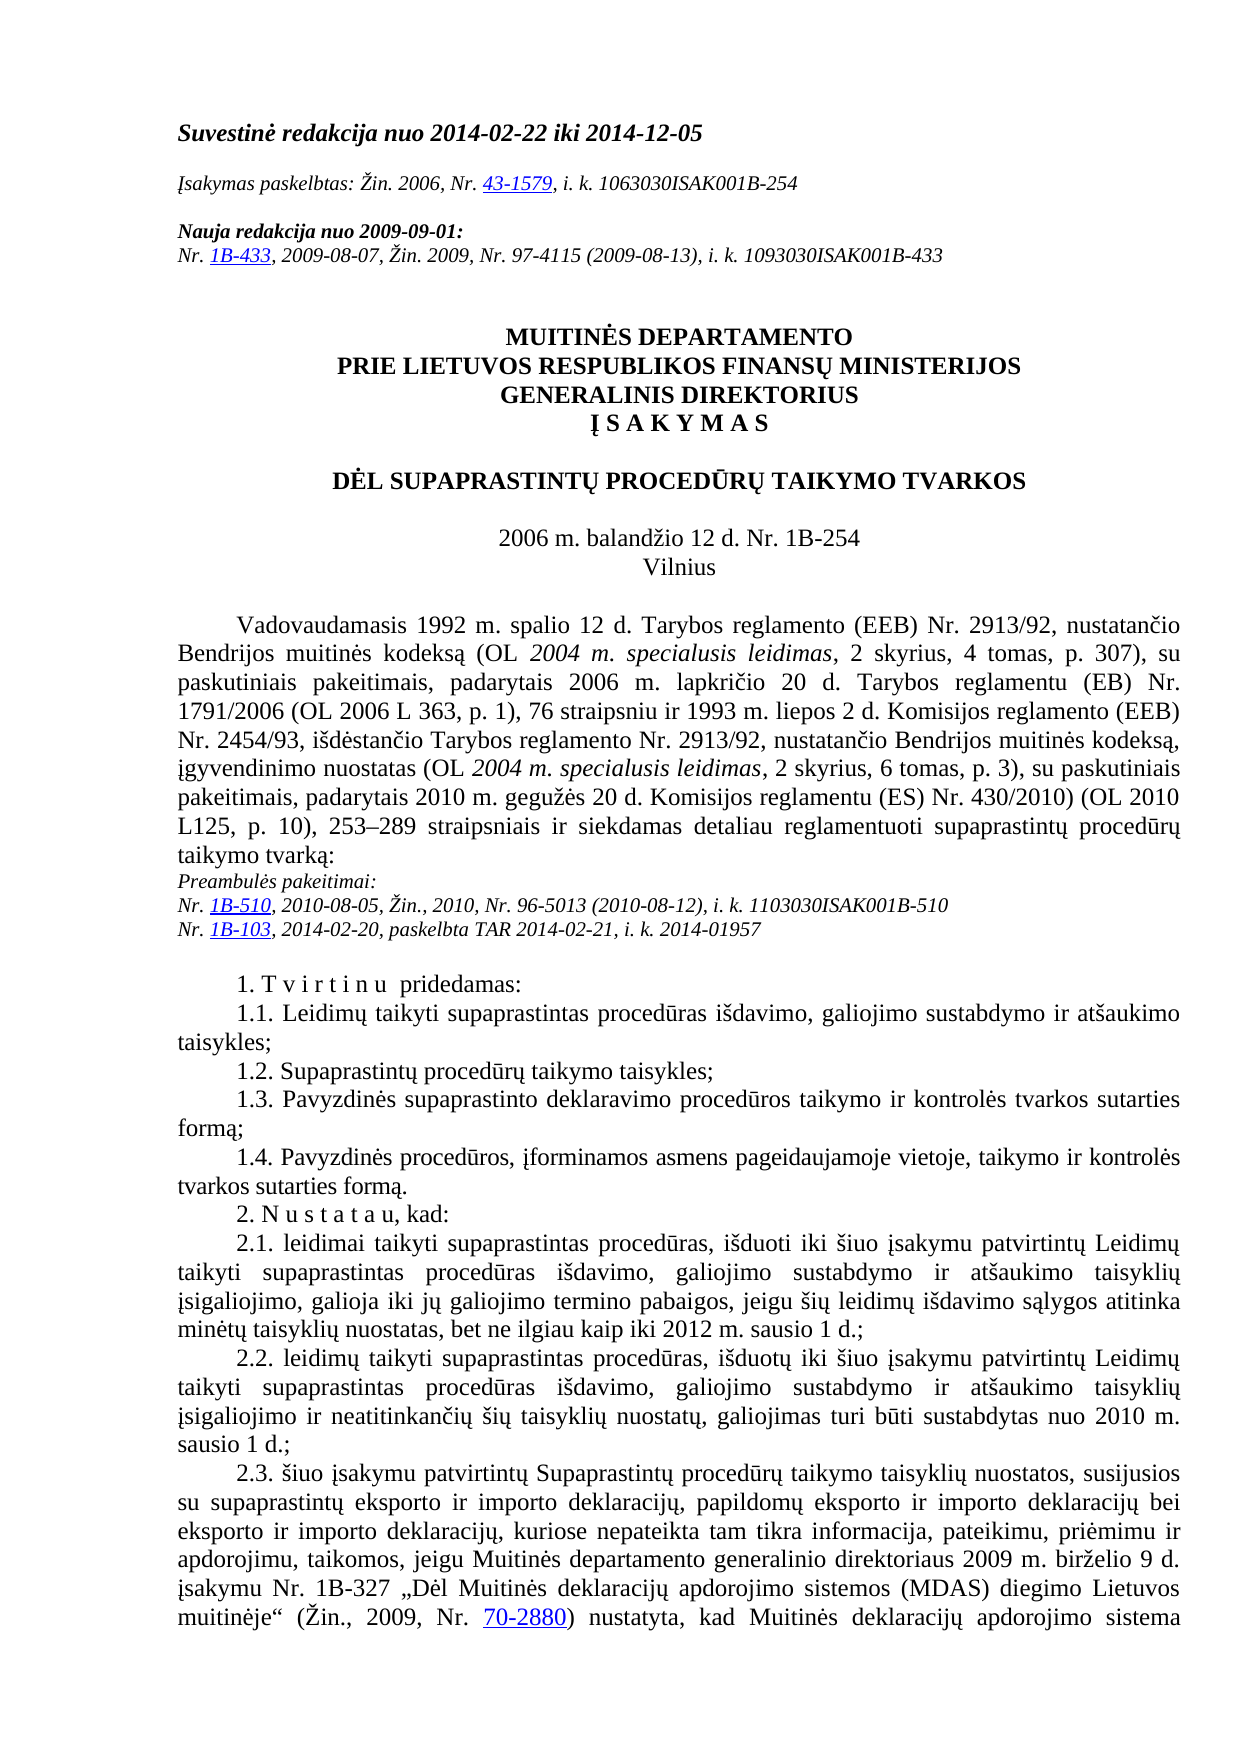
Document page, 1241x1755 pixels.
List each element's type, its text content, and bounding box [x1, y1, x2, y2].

text Nauja redakcija nuo 2009-09-01: [177, 219, 1181, 243]
text Suvestinė redakcija nuo 2014-02-22 iki 2014-12-05 [177, 118, 1181, 147]
text ĮSAKYMAS [177, 408, 1181, 437]
text 1.2. Supaprastintų procedūrų taikymo taisykles; [177, 1056, 1181, 1084]
text 1.1. Leidimų taikyti supaprastintas procedūras išdavimo, galiojimo sustabdymo ir atšaukimo taisykles; [177, 998, 1181, 1056]
text 2006 m. balandžio 12 d. Nr. 1B-254 [177, 523, 1181, 552]
text 2.3. šiuo įsakymu patvirtintų Supaprastintų procedūrų taikymo taisyklių nuostatos, susijusios su supaprastintų eksporto ir importo deklaracijų, papildomų eksporto ir importo deklaracijų bei eksporto ir importo deklaracijų, kuriose nepateikta tam tikra informacija, pateikimu, priėmimu ir apdorojimu, taikomos, jeigu Muitinės departamento generalinio direktoriaus 2009 m. birželio 9 d. įsakymu Nr. 1B-327 „Dėl Muitinės deklaracijų apdorojimo sistemos (MDAS) diegimo Lietuvos muitinėje“ (Žin., 2009, Nr. 70-2880) nustatyta, kad Muitinės deklaracijų apdorojimo sistema [177, 1458, 1181, 1631]
text 2. Nustatau, kad: [177, 1199, 1181, 1228]
text Nr. 1B-433, 2009-08-07, Žin. 2009, Nr. 97-4115 (2009-08-13), i. k. 1093030ISAK001B-433 [177, 243, 1181, 267]
text Preambulės pakeitimai: [177, 868, 1181, 893]
text DĖL SUPAPRASTINTŲ PROCEDŪRŲ TAIKYMO TVARKOS [177, 466, 1181, 495]
text Įsakymas paskelbtas: Žin. 2006, Nr. 43-1579, i. k. 1063030ISAK001B-254 [177, 171, 1181, 195]
text Nr. 1B-510, 2010-08-05, Žin., 2010, Nr. 96-5013 (2010-08-12), i. k. 1103030ISAK001B-510 [177, 893, 1181, 917]
text 2.2. leidimų taikyti supaprastintas procedūras, išduotų iki šiuo įsakymu patvirtintų Leidimų taikyti supaprastintas procedūras išdavimo, galiojimo sustabdymo ir atšaukimo taisyklių įsigaliojimo ir neatitinkančių šių taisyklių nuostatų, galiojimas turi būti sustabdytas nuo 2010 m. sausio 1 d.; [177, 1343, 1181, 1458]
text 1.4. Pavyzdinės procedūros, įforminamos asmens pageidaujamoje vietoje, taikymo ir kontrolės tvarkos sutarties formą. [177, 1142, 1181, 1199]
text Nr. 1B-103, 2014-02-20, paskelbta TAR 2014-02-21, i. k. 2014-01957 [177, 917, 1181, 941]
text Vilnius [177, 552, 1181, 581]
text 1.3. Pavyzdinės supaprastinto deklaravimo procedūros taikymo ir kontrolės tvarkos sutarties formą; [177, 1084, 1181, 1142]
text MUITINĖS DEPARTAMENTO [177, 322, 1181, 351]
text GENERALINIS DIREKTORIUS [177, 380, 1181, 408]
text 1. Tvirtinu pridedamas: [177, 969, 1181, 998]
text 2.1. leidimai taikyti supaprastintas procedūras, išduoti iki šiuo įsakymu patvirtintų Leidimų taikyti supaprastintas procedūras išdavimo, galiojimo sustabdymo ir atšaukimo taisyklių įsigaliojimo, galioja iki jų galiojimo termino pabaigos, jeigu šių leidimų išdavimo sąlygos atitinka minėtų taisyklių nuostatas, bet ne ilgiau kaip iki 2012 m. sausio 1 d.; [177, 1228, 1181, 1343]
text PRIE LIETUVOS RESPUBLIKOS FINANSŲ MINISTERIJOS [177, 351, 1181, 380]
text Vadovaudamasis 1992 m. spalio 12 d. Tarybos reglamento (EEB) Nr. 2913/92, nustatančio Bendrijos muitinės kodeksą (OL 2004 m. specialusis leidimas, 2 skyrius, 4 tomas, p. 307), su paskutiniais pakeitimais, padarytais 2006 m. lapkričio 20 d. Tarybos reglamentu (EB) Nr. 1791/2006 (OL 2006 L 363, p. 1), 76 straipsniu ir 1993 m. liepos 2 d. Komisijos reglamento (EEB) Nr. 2454/93, išdėstančio Tarybos reglamento Nr. 2913/92, nustatančio Bendrijos muitinės kodeksą, įgyvendinimo nuostatas (OL 2004 m. specialusis leidimas, 2 skyrius, 6 tomas, p. 3), su paskutiniais pakeitimais, padarytais 2010 m. gegužės 20 d. Komisijos reglamentu (ES) Nr. 430/2010) (OL 2010 L125, p. 10), 253–289 straipsniais ir siekdamas detaliau reglamentuoti supaprastintų procedūrų taikymo tvarką: [177, 610, 1181, 868]
